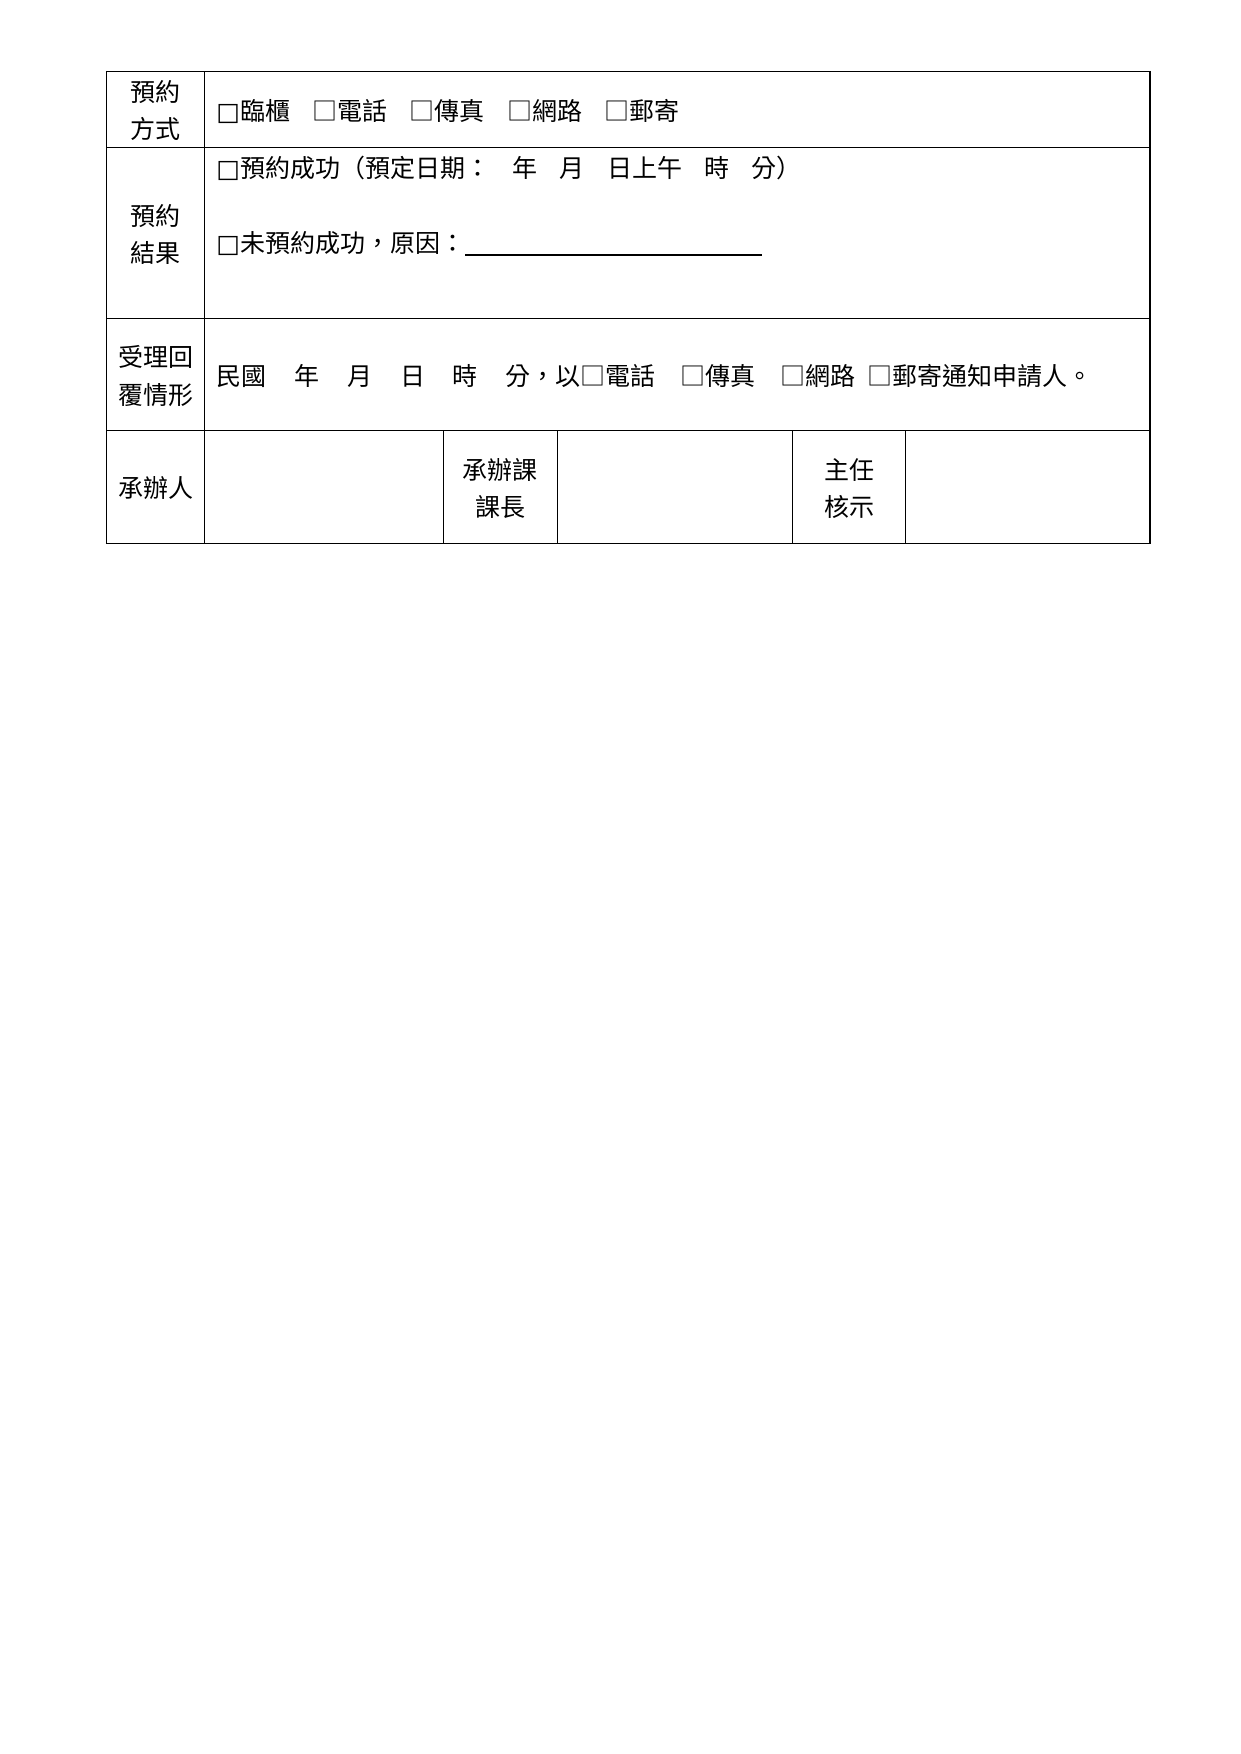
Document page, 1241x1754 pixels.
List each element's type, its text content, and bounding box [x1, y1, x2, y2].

table_cell 民國 年 月 日 時 分，以□電話 □傳真 □網路 □郵寄通知申請人。 [205, 319, 1149, 430]
table_cell [558, 431, 792, 543]
table_header 預約 方式 [107, 72, 204, 147]
table_cell 主任 核示 [793, 431, 905, 543]
table_cell [906, 431, 1149, 543]
table_cell [205, 431, 443, 543]
table_cell □預約成功（預定日期： 年 月 日上午 時 分） □未預約成功，原因： [205, 148, 1149, 318]
table_cell 受理回覆情形 [107, 319, 204, 430]
table_header □臨櫃 □電話 □傳真 □網路 □郵寄 [205, 72, 1149, 147]
table_cell 預約 結果 [107, 148, 204, 318]
table_cell 承辦課 課長 [444, 431, 557, 543]
table_cell 承辦人 [107, 431, 204, 543]
